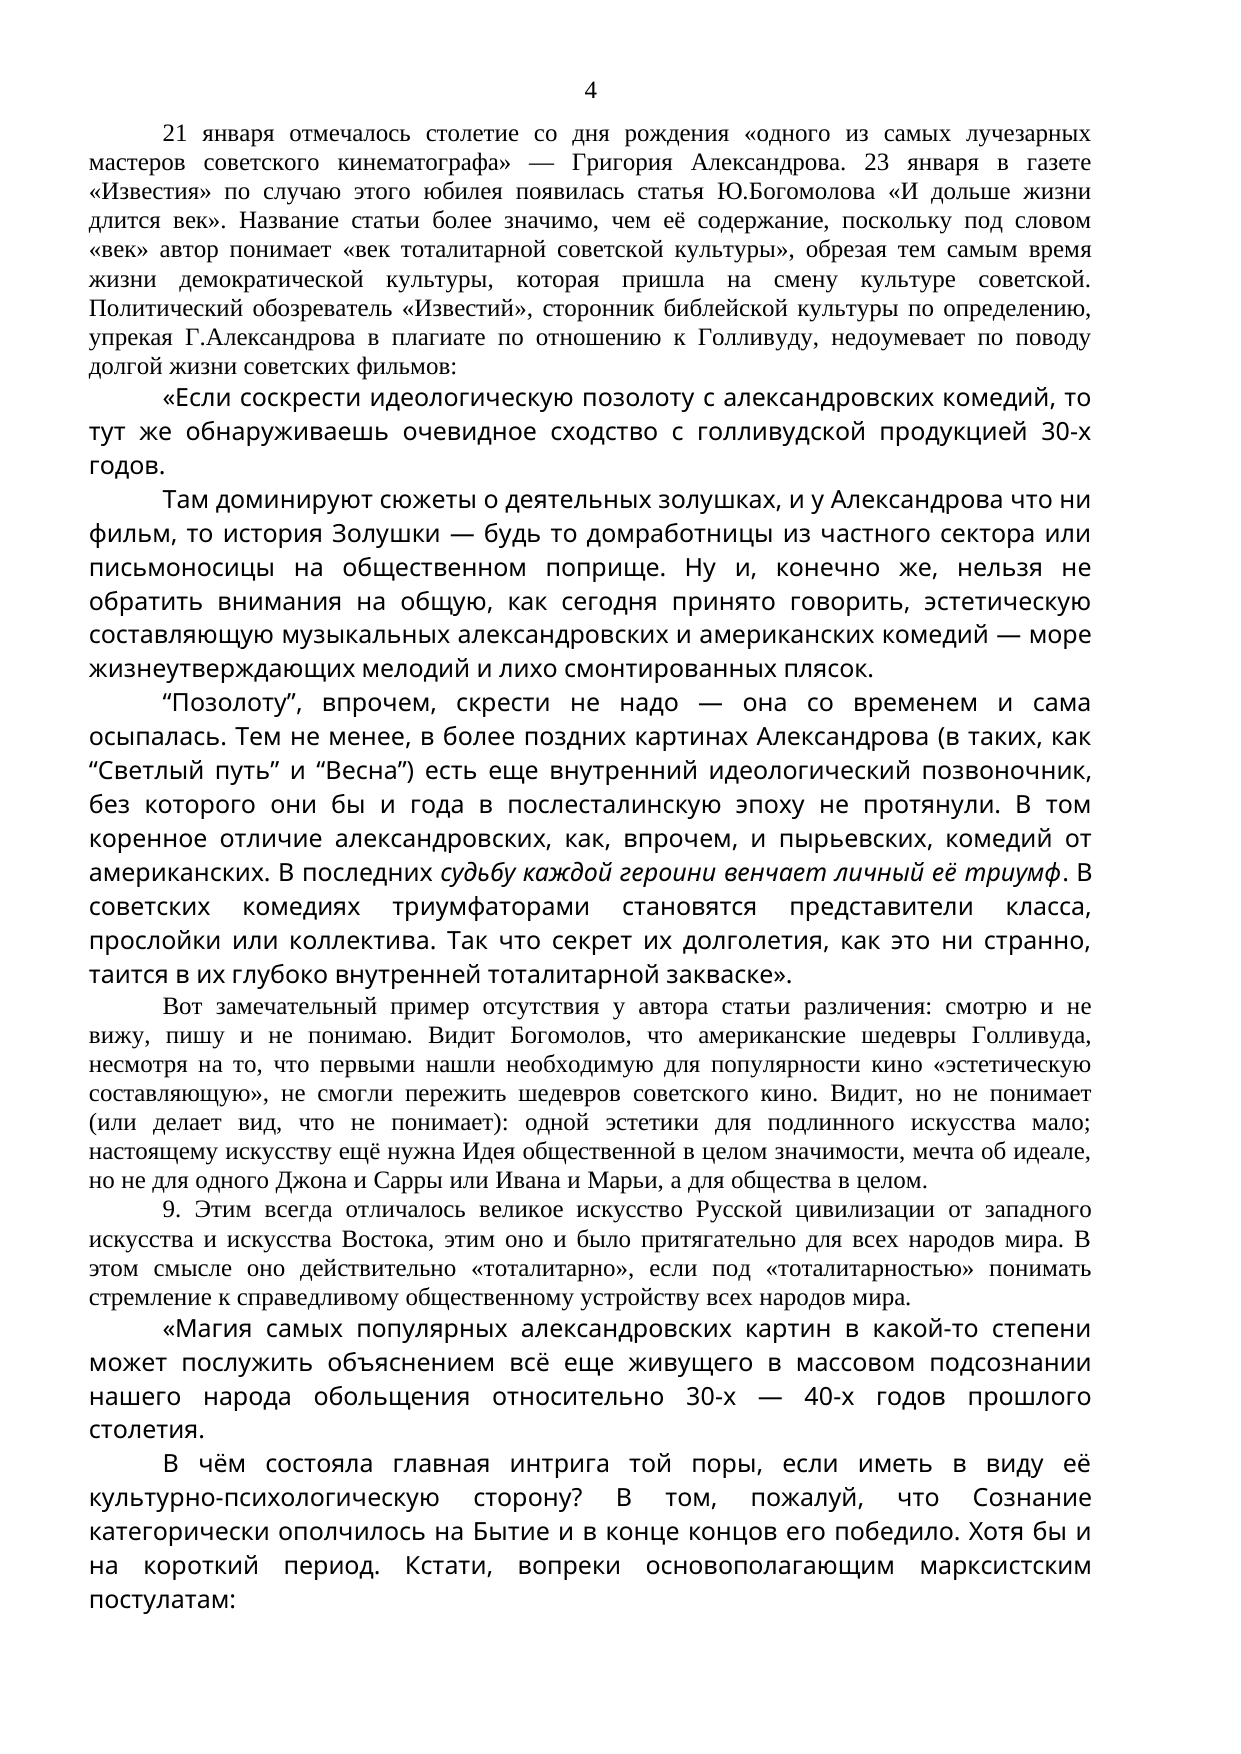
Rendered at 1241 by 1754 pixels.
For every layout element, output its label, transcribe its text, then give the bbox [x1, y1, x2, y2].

text “Позолоту”, впрочем, скрести не надо — она со временем и сама осыпалась. Тем не менее, в более поздних картинах Александрова (в таких, как “Светлый путь” и “Весна”) есть еще внутренний идеологический позвоночник, без которого они бы и года в послесталинскую эпоху не протянули. В том коренное отличие александровских, как, впрочем, и пырьевских, комедий от американских. В последних судьбу каждой героини венчает личный её триумф. В советских комедиях триумфаторами становятся представители класса, прослойки или коллектива. Так что секрет их долголетия, как это ни странно, таится в их глубоко внутренней тоталитарной закваске». [89, 685, 1092, 991]
text «Если соскрести идеологическую позолоту с александровских комедий, то тут же обнаруживаешь очевидное сходство с голливудской продукцией 30-х годов. [89, 380, 1092, 482]
text Вот замечательный пример отсутствия у автора статьи различения: смотрю и не вижу, пишу и не понимаю. Видит Богомолов, что американские шедевры Голливуда, несмотря на то, что первыми нашли необходимую для популярности кино «эстетическую составляющую», не смогли пережить шедевров советского кино. Видит, но не понимает (или делает вид, что не понимает): одной эстетики для подлинного искусства мало; настоящему искусству ещё нужна Идея общественной в целом значимости, мечта об идеале, но не для одного Джона и Сарры или Ивана и Марьи, а для общества в целом. [89, 991, 1092, 1194]
text Там доминируют сюжеты о деятельных золушках, и у Александрова что ни фильм, то история Золушки — будь то домработницы из частного сектора или письмоносицы на общественном поприще. Ну и, конечно же, нельзя не обратить внимания на общую, как сегодня принято говорить, эстетическую составляющую музыкальных александровских и американских комедий — море жизнеутверждающих мелодий и лихо смонтированных плясок. [89, 482, 1092, 685]
text В чём состояла главная интрига той поры, если иметь в виду её культурно-психологическую сторону? В том, пожалуй, что Сознание категорически ополчилось на Бытие и в конце концов его победило. Хотя бы и на короткий период. Кстати, вопреки основополагающим марксистским постулатам: [89, 1446, 1092, 1616]
text 21 января отмечалось столетие со дня рождения «одного из самых лучезарных мастеров советского кинематографа» — Григория Александрова. 23 января в газете «Известия» по случаю этого юбилея появилась статья Ю.Богомолова «И дольше жизни длится век». Название статьи более значимо, чем её содержание, поскольку под словом «век» автор понимает «век тоталитарной советской культуры», обрезая тем самым время жизни демократической культуры, которая пришла на смену культуре советской. Политический обозреватель «Известий», сторонник библейской культуры по определению, упрекая Г.Александрова в плагиате по отношению к Голливуду, недоумевает по поводу долгой жизни советских фильмов: [89, 118, 1092, 380]
text 9. Этим всегда отличалось великое искусство Русской цивилизации от западного искусства и искусства Востока, этим оно и было притягательно для всех народов мира. В этом смысле оно действительно «тоталитарно», если под «тоталитарностью» понимать стремление к справедливому общественному устройству всех народов мира. [89, 1194, 1092, 1311]
text «Магия самых популярных александровских картин в какой-то степени может послужить объяснением всё еще живущего в массовом подсознании нашего народа обольщения относительно 30-х — 40-х годов прошлого столетия. [89, 1311, 1092, 1446]
